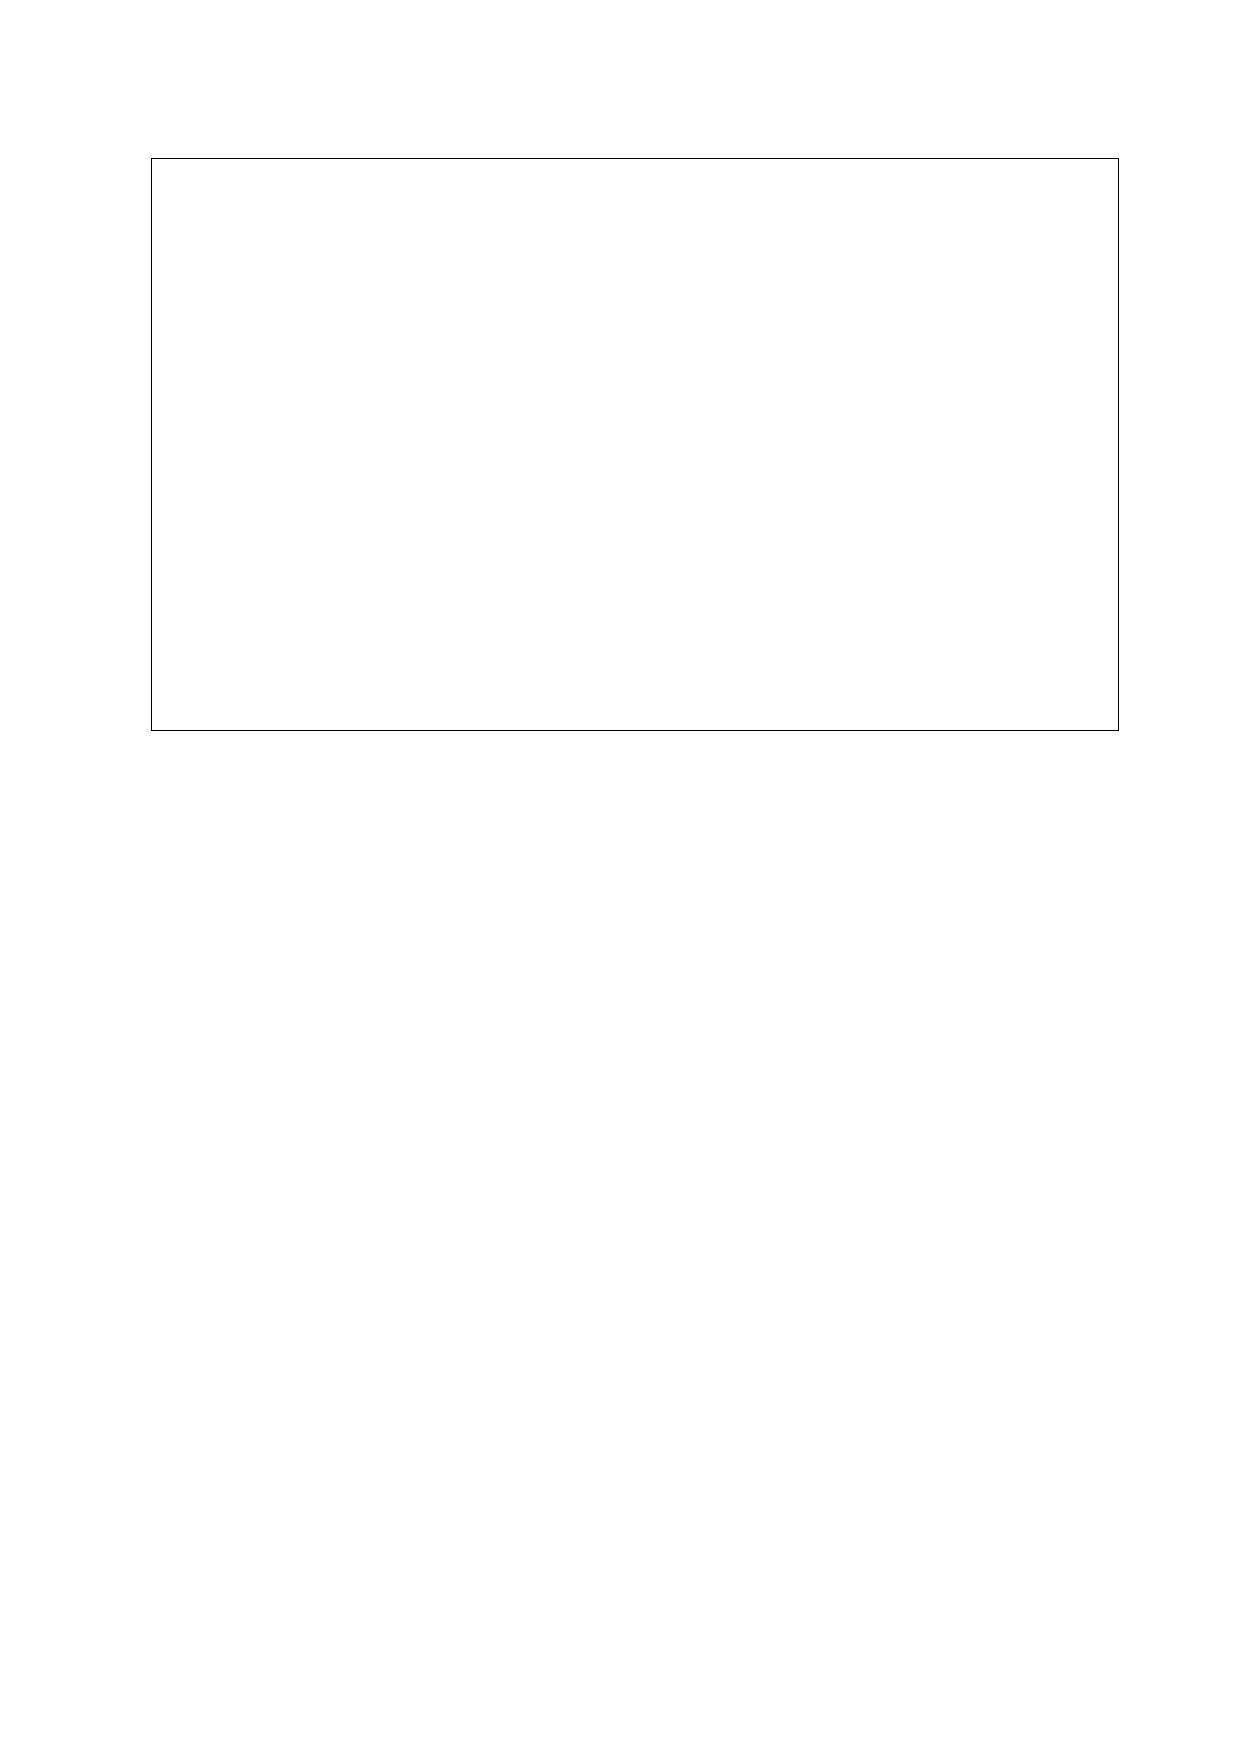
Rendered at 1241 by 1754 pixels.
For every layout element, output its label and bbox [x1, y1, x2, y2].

table_cell [152, 159, 1118, 730]
